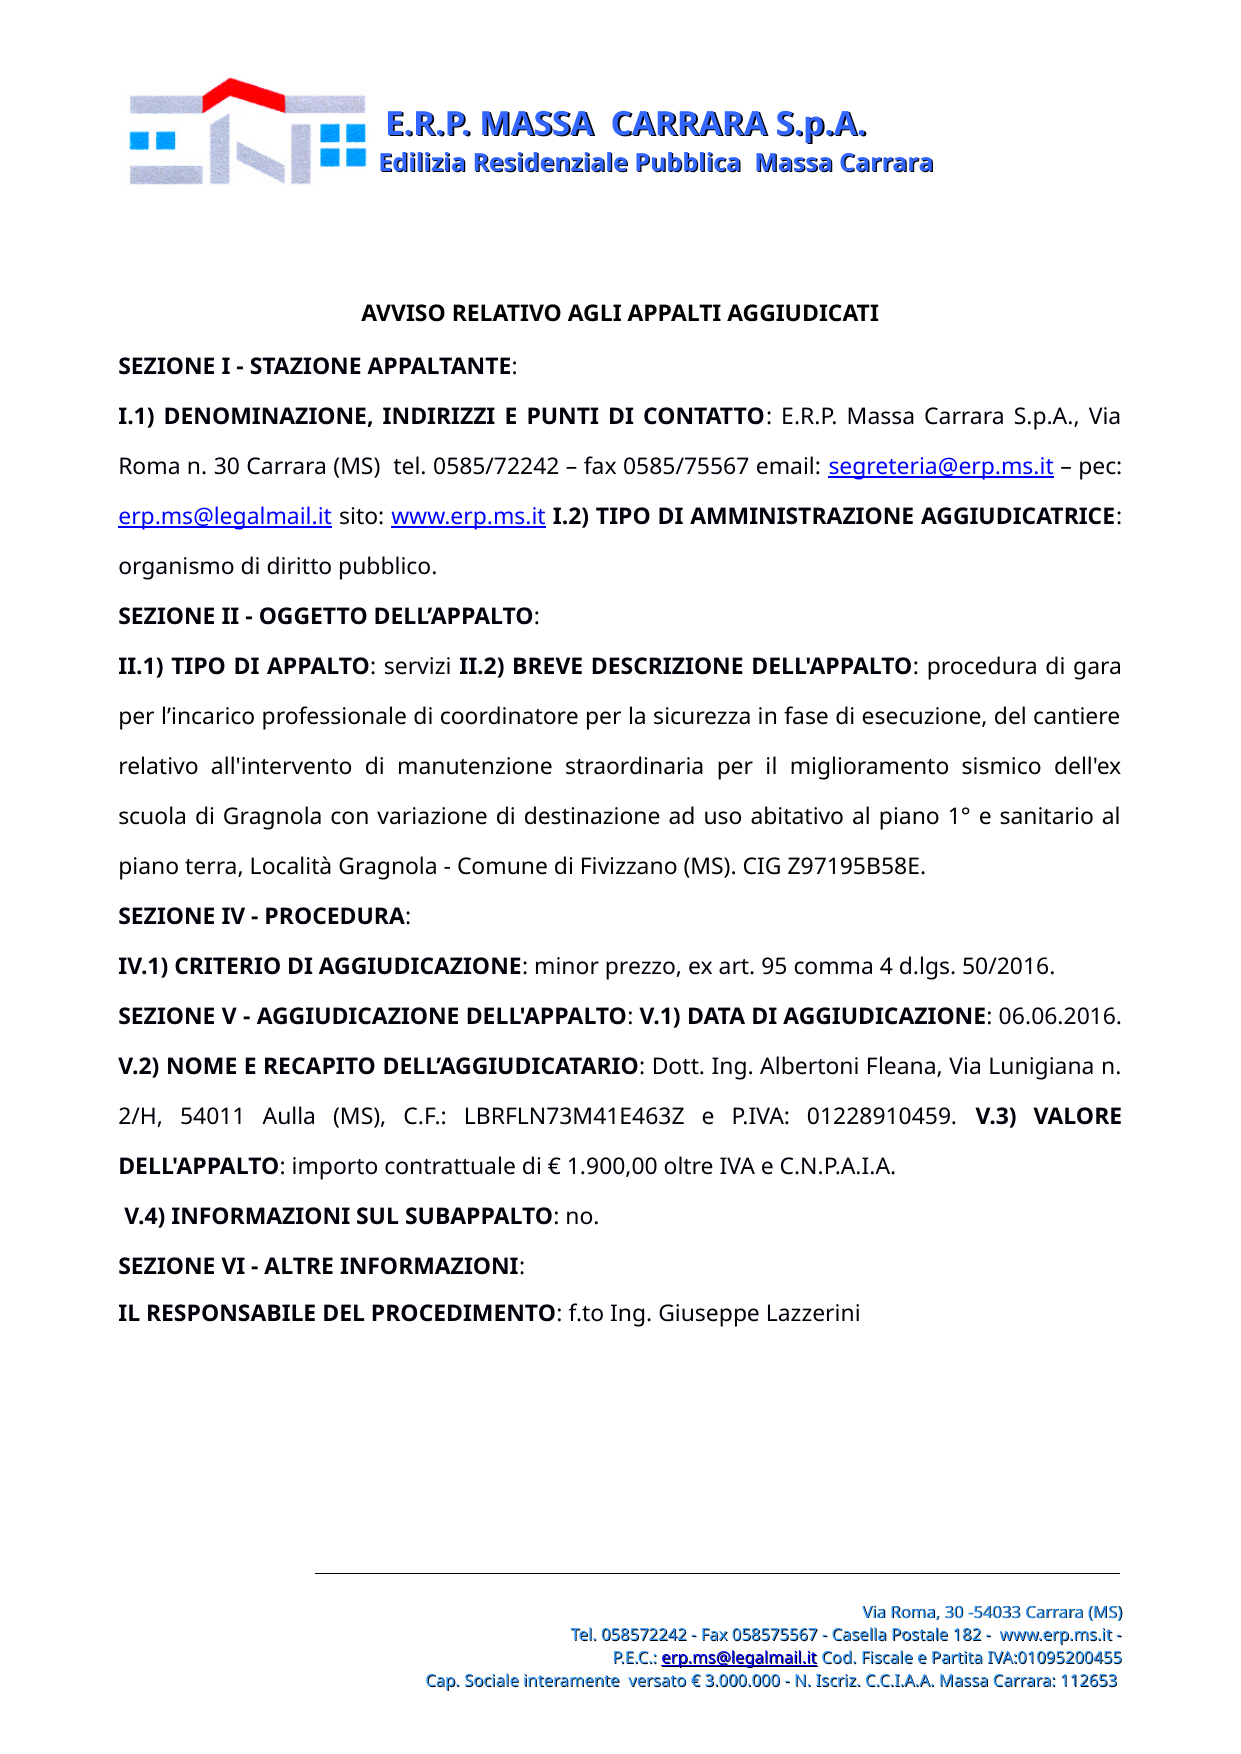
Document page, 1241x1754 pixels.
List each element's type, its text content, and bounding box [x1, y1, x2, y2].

text SEZIONE II - OGGETTO DELL’APPALTO: [118, 581, 1122, 631]
text AVVISO RELATIVO AGLI APPALTI AGGIUDICATI [118, 281, 1122, 331]
text IV.1) CRITERIO DI AGGIUDICAZIONE: minor prezzo, ex art. 95 comma 4 d.lgs. 50/2016. [118, 931, 1122, 981]
text II.1) TIPO DI APPALTO: servizi II.2) BREVE DESCRIZIONE DELL'APPALTO: procedura di gara per l’incarico professionale di coordinatore per la sicurezza in fase di esecuzione, del cantiere relativo all'intervento di manutenzione straordinaria per il miglioramento sismico dell'ex scuola di Gragnola con variazione di destinazione ad uso abitativo al piano 1° e sanitario al piano terra, Località Gragnola - Comune di Fivizzano (MS). CIG Z97195B58E. [118, 631, 1122, 881]
text SEZIONE I - STAZIONE APPALTANTE: [118, 331, 1122, 381]
text SEZIONE V - AGGIUDICAZIONE DELL'APPALTO: V.1) DATA DI AGGIUDICAZIONE: 06.06.2016. V.2) NOME E RECAPITO DELL’AGGIUDICATARIO: Dott. Ing. Albertoni Fleana, Via Lunigiana n. 2/H, 54011 Aulla (MS), C.F.: LBRFLN73M41E463Z e P.IVA: 01228910459. V.3) VALORE DELL'APPALTO: importo contrattuale di € 1.900,00 oltre IVA e C.N.P.A.I.A. [118, 981, 1122, 1181]
text IL RESPONSABILE DEL PROCEDIMENTO: f.to Ing. Giuseppe Lazzerini [118, 1281, 1122, 1331]
text V.4) INFORMAZIONI SUL SUBAPPALTO: no. [118, 1181, 1122, 1231]
text SEZIONE IV - PROCEDURA: [118, 881, 1122, 931]
text SEZIONE VI - ALTRE INFORMAZIONI: [118, 1231, 1122, 1281]
picture [118, 72, 381, 194]
text I.1) DENOMINAZIONE, INDIRIZZI E PUNTI DI CONTATTO: E.R.P. Massa Carrara S.p.A., Via Roma n. 30 Carrara (MS) tel. 0585/72242 – fax 0585/75567 email: segreteria@erp.ms.it – pec: erp.ms@legalmail.it sito: www.erp.ms.it I.2) TIPO DI AMMINISTRAZIONE AGGIUDICATRICE: organismo di diritto pubblico. [118, 381, 1122, 581]
